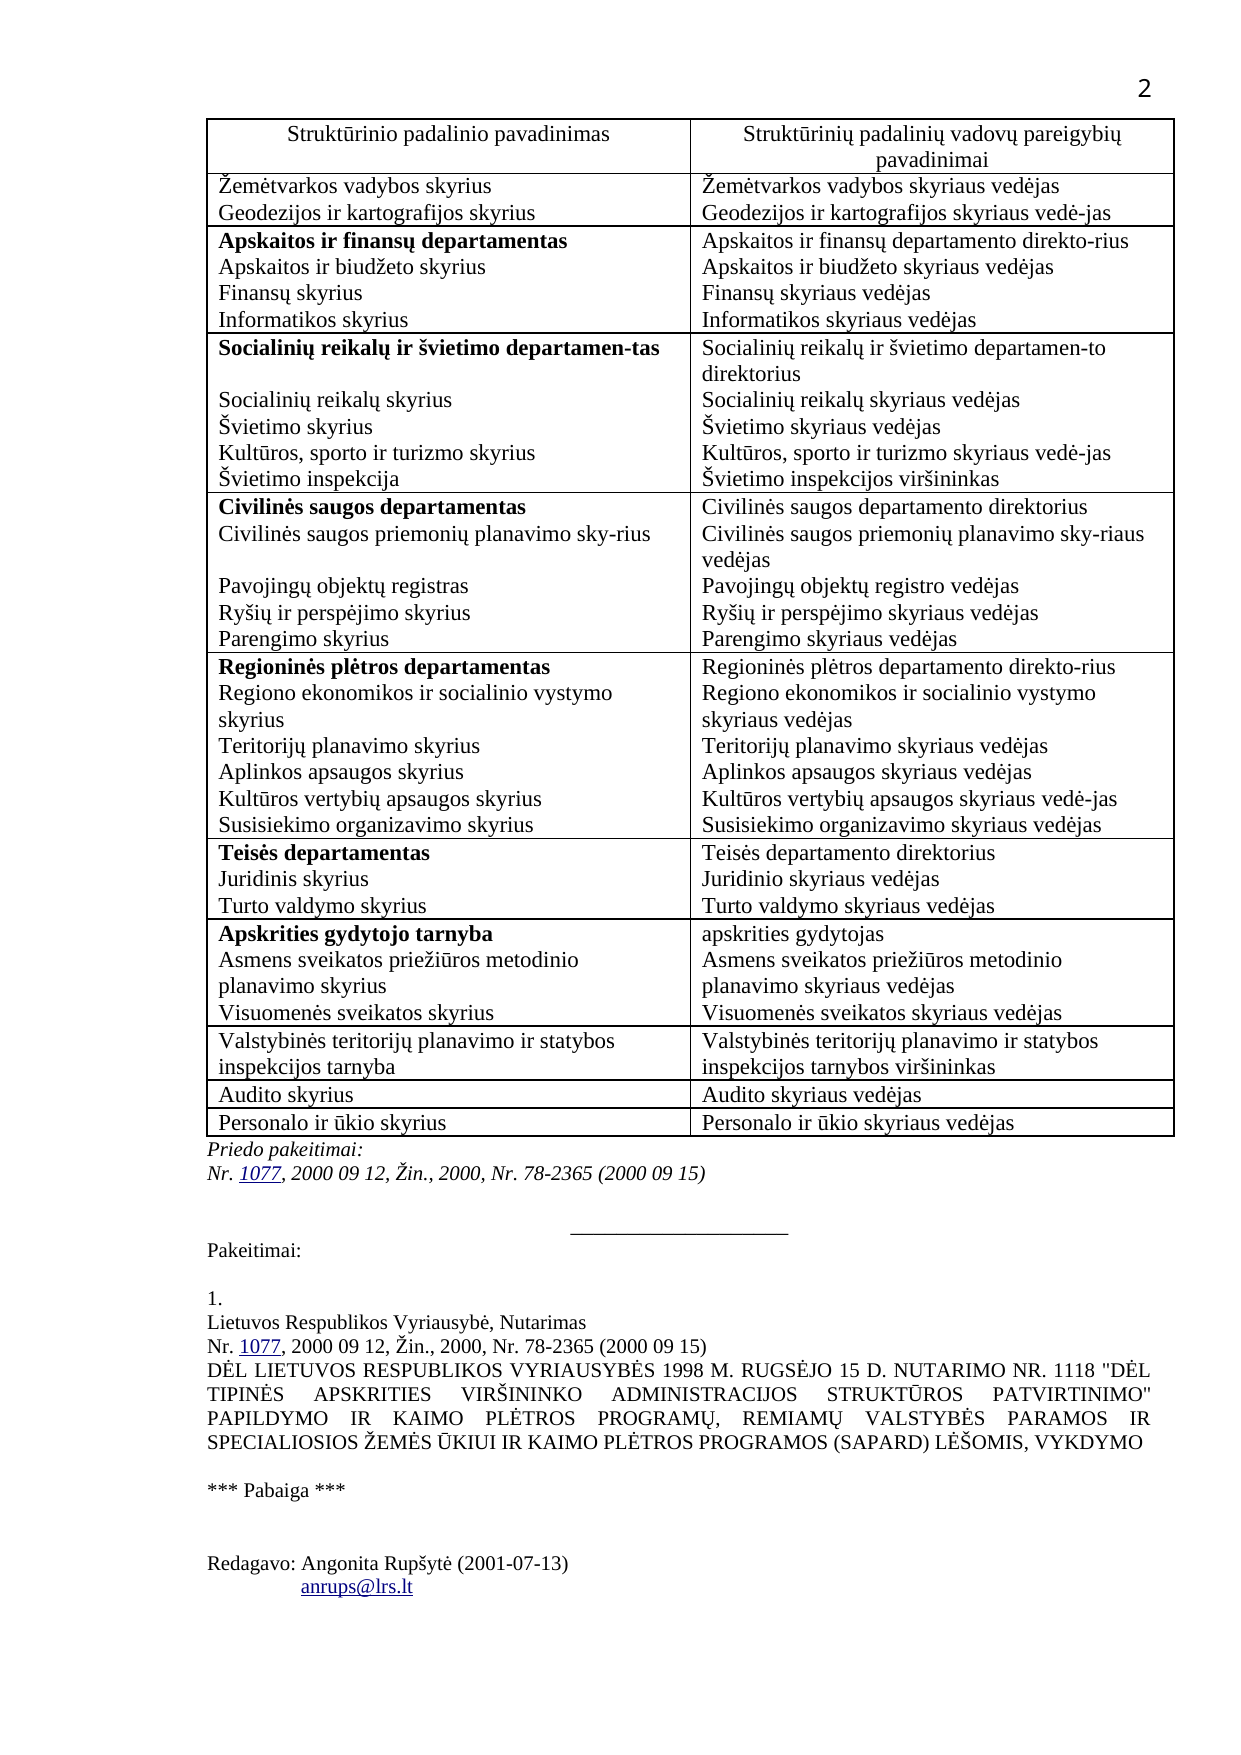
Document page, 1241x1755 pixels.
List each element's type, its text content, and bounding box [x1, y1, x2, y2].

table_cell Parengimo skyriaus vedėjas [691, 625, 1173, 651]
table_cell Teisės departamentas [208, 839, 690, 865]
table_cell Švietimo inspekcija [208, 465, 690, 492]
table_cell Personalo ir ūkio skyrius [208, 1109, 690, 1135]
table_cell Pavojingų objektų registro vedėjas [691, 573, 1173, 599]
table_cell Finansų skyriaus vedėjas [691, 279, 1173, 306]
text Redagavo: Angonita Rupšytė (2001-07-13) [207, 1550, 1152, 1574]
table_cell Švietimo skyrius [208, 413, 690, 439]
table_cell Valstybinės teritorijų planavimo ir statybos inspekcijos tarnyba [208, 1027, 690, 1079]
table_cell Teritorijų planavimo skyriaus vedėjas [691, 732, 1173, 758]
table_cell Švietimo inspekcijos viršininkas [691, 465, 1173, 492]
table_cell Informatikos skyriaus vedėjas [691, 306, 1173, 332]
text Priedo pakeitimai: [207, 1137, 1152, 1161]
table_cell Geodezijos ir kartografijos skyriaus vedė-jas [691, 199, 1173, 225]
table_cell Socialinių reikalų ir švietimo departamen-tas [208, 334, 690, 386]
table_cell Apskaitos ir biudžeto skyriaus vedėjas [691, 253, 1173, 279]
table_cell Susisiekimo organizavimo skyrius [208, 811, 690, 837]
table_cell Socialinių reikalų skyriaus vedėjas [691, 386, 1173, 413]
table_cell Turto valdymo skyriaus vedėjas [691, 892, 1173, 918]
table_cell Regiono ekonomikos ir socialinio vystymo skyrius [208, 679, 690, 732]
table_cell Turto valdymo skyrius [208, 892, 690, 918]
table_cell Kultūros, sporto ir turizmo skyrius [208, 439, 690, 465]
table_cell Regiono ekonomikos ir socialinio vystymo skyriaus vedėjas [691, 679, 1173, 732]
table_cell Ryšių ir perspėjimo skyriaus vedėjas [691, 599, 1173, 625]
table_cell Valstybinės teritorijų planavimo ir statybos inspekcijos tarnybos viršininkas [691, 1027, 1173, 1079]
table_cell Apskrities gydytojo tarnyba [208, 920, 690, 946]
table_cell Audito skyriaus vedėjas [691, 1081, 1173, 1107]
table_cell Apskaitos ir finansų departamento direkto-rius [691, 227, 1173, 253]
text Nr. 1077, 2000 09 12, Žin., 2000, Nr. 78-2365 (2000 09 15) [207, 1161, 1152, 1185]
table_cell Juridinis skyrius [208, 865, 690, 892]
table_cell Finansų skyrius [208, 279, 690, 306]
table_cell Juridinio skyriaus vedėjas [691, 865, 1173, 892]
table_cell Socialinių reikalų skyrius [208, 386, 690, 413]
text Nr. 1077, 2000 09 12, Žin., 2000, Nr. 78-2365 (2000 09 15) [207, 1334, 1152, 1358]
text DĖL LIETUVOS RESPUBLIKOS VYRIAUSYBĖS 1998 M. RUGSĖJO 15 D. NUTARIMO NR. 1118 "DĖL TIPINĖS APSKRITIES VIRŠININKO ADMINISTRACIJOS STRUKTŪROS PATVIRTINIMO" PAPILDYMO IR KAIMO PLĖTROS PROGRAMŲ, REMIAMŲ VALSTYBĖS PARAMOS IR SPECIALIOSIOS ŽEMĖS ŪKIUI IR KAIMO PLĖTROS PROGRAMOS (SAPARD) LĖŠOMIS, VYKDYMO [207, 1358, 1152, 1454]
text 1. [207, 1286, 1152, 1310]
table_cell Teritorijų planavimo skyrius [208, 732, 690, 758]
table_cell Parengimo skyrius [208, 625, 690, 651]
table_cell Visuomenės sveikatos skyrius [208, 999, 690, 1025]
table_cell Visuomenės sveikatos skyriaus vedėjas [691, 999, 1173, 1025]
table_header Struktūrinio padalinio pavadinimas [208, 120, 690, 172]
table_cell Ryšių ir perspėjimo skyrius [208, 599, 690, 625]
table_cell Žemėtvarkos vadybos skyrius [208, 174, 690, 199]
table_cell Asmens sveikatos priežiūros metodinio planavimo skyrius [208, 946, 690, 999]
table_cell Susisiekimo organizavimo skyriaus vedėjas [691, 811, 1173, 837]
table_cell Audito skyrius [208, 1081, 690, 1107]
table_cell Aplinkos apsaugos skyrius [208, 759, 690, 785]
table_cell Asmens sveikatos priežiūros metodinio planavimo skyriaus vedėjas [691, 946, 1173, 999]
table_cell Apskaitos ir finansų departamentas [208, 227, 690, 253]
table_cell Kultūros vertybių apsaugos skyrius [208, 785, 690, 811]
text ___________________ [207, 1211, 1152, 1238]
table_cell Pavojingų objektų registras [208, 573, 690, 599]
table_cell Civilinės saugos priemonių planavimo sky-riaus vedėjas [691, 520, 1173, 572]
table_cell Teisės departamento direktorius [691, 839, 1173, 865]
table_cell Žemėtvarkos vadybos skyriaus vedėjas [691, 174, 1173, 199]
table_cell Kultūros vertybių apsaugos skyriaus vedė-jas [691, 785, 1173, 811]
table_cell Švietimo skyriaus vedėjas [691, 413, 1173, 439]
table_cell Regioninės plėtros departamento direkto-rius [691, 653, 1173, 679]
text *** Pabaiga *** [207, 1478, 1152, 1502]
text anrups@lrs.lt [207, 1574, 1152, 1598]
table_cell Geodezijos ir kartografijos skyrius [208, 199, 690, 225]
table_cell Kultūros, sporto ir turizmo skyriaus vedė-jas [691, 439, 1173, 465]
table_cell Civilinės saugos priemonių planavimo sky-rius [208, 520, 690, 572]
table_cell Regioninės plėtros departamentas [208, 653, 690, 679]
table_cell Civilinės saugos departamentas [208, 493, 690, 520]
table_cell Apskaitos ir biudžeto skyrius [208, 253, 690, 279]
table_cell apskrities gydytojas [691, 920, 1173, 946]
table_cell Civilinės saugos departamento direktorius [691, 493, 1173, 520]
table_cell Personalo ir ūkio skyriaus vedėjas [691, 1109, 1173, 1135]
text Pakeitimai: [207, 1238, 1152, 1262]
text Lietuvos Respublikos Vyriausybė, Nutarimas [207, 1310, 1152, 1334]
table_cell Socialinių reikalų ir švietimo departamen-to direktorius [691, 334, 1173, 386]
table_cell Informatikos skyrius [208, 306, 690, 332]
table_header Struktūrinių padalinių vadovų pareigybių pavadinimai [691, 120, 1173, 172]
table_cell Aplinkos apsaugos skyriaus vedėjas [691, 759, 1173, 785]
